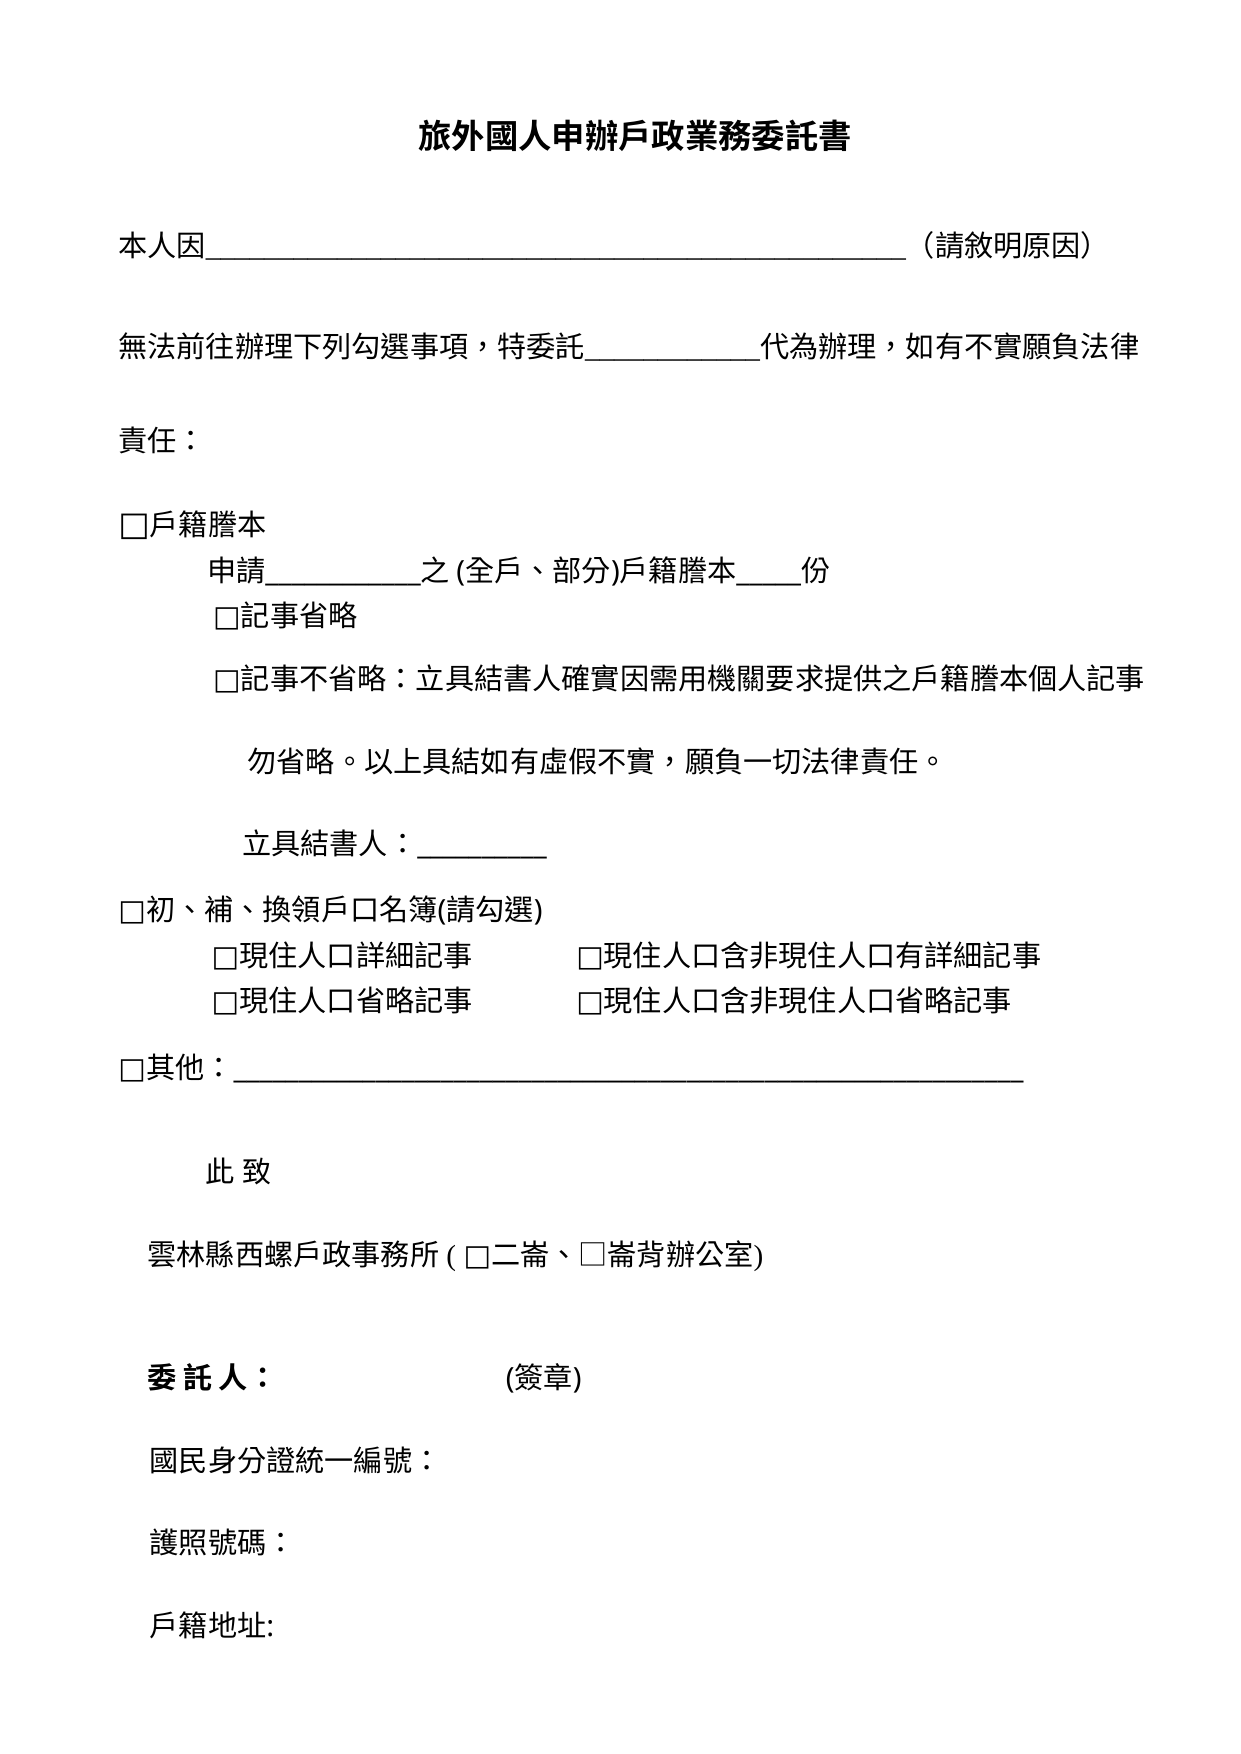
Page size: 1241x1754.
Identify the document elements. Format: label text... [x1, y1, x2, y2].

text 國民身分證統一編號： [118, 1417, 1152, 1500]
text 立具結書人：__________ [242, 801, 1152, 883]
text □戶籍謄本 [118, 498, 1152, 544]
text □現住人口省略記事 □現住人口含非現住人口省略記事 [211, 975, 1152, 1021]
text 本人因________________________________________________（請敘明原因） [118, 202, 1152, 285]
text □記事不省略：立具結書人確實因需用機關要求提供之戶籍謄本個人記事勿省略。以上具結如有虛假不實，願負一切法律責任。 [213, 636, 1152, 801]
text □其他：_____________________________________________________________ [118, 1042, 1152, 1087]
text 旅外國人申辦戶政業務委託書 [118, 109, 1152, 158]
text 委 託 人： (簽章) [118, 1335, 1152, 1417]
text 雲林縣西螺戶政事務所 ( □二崙、□崙背辦公室) [118, 1211, 1152, 1294]
text 無法前往辦理下列勾選事項，特委託____________代為辦理，如有不實願負法律責任： [118, 303, 1152, 480]
text 護照號碼： [118, 1500, 1152, 1582]
text □記事省略 [213, 590, 1152, 636]
text □初、補、換領戶口名簿(請勾選) [118, 883, 1152, 929]
text 申請____________之 (全戶、部分)戶籍謄本_____份 [207, 544, 1152, 590]
text 此 致 [118, 1129, 1152, 1211]
text □現住人口詳細記事 □現住人口含非現住人口有詳細記事 [211, 929, 1152, 975]
text 戶籍地址: [118, 1582, 1152, 1665]
